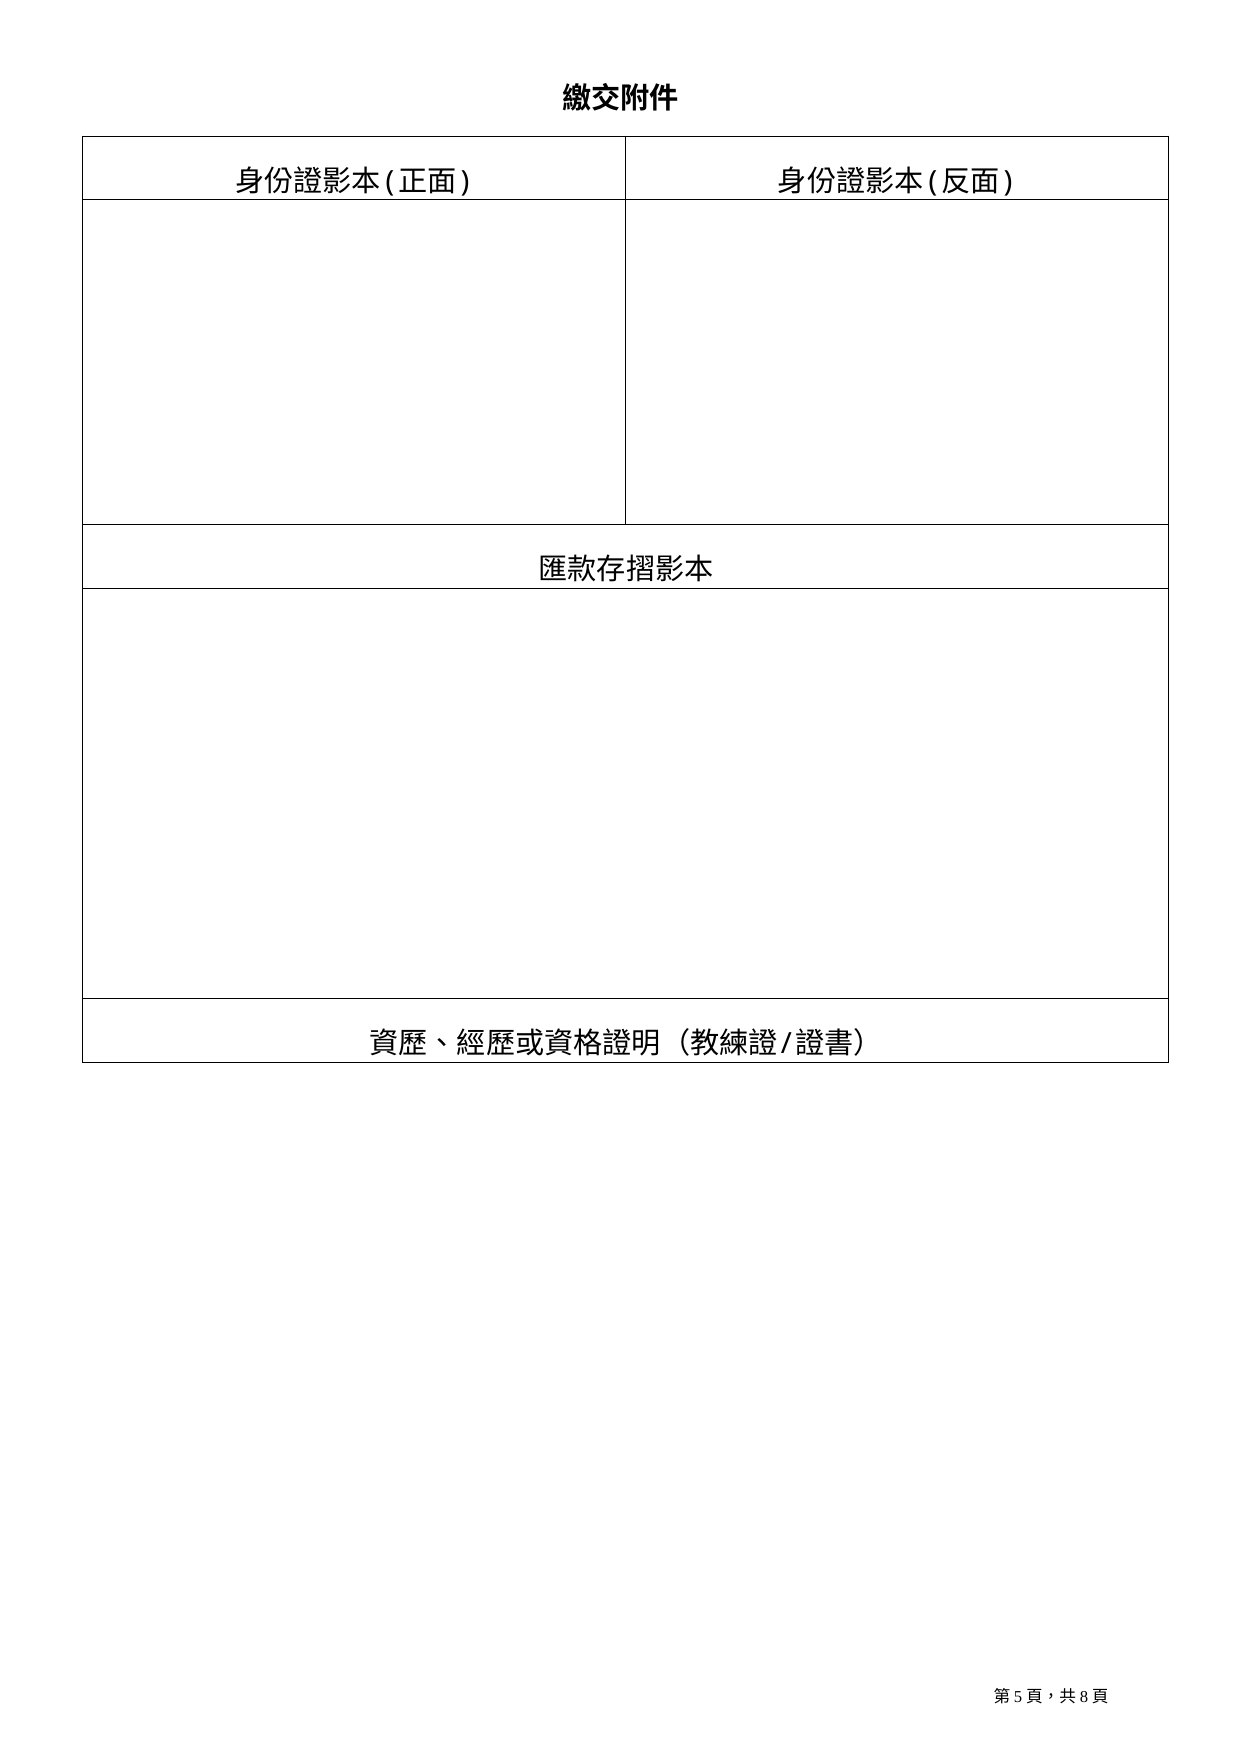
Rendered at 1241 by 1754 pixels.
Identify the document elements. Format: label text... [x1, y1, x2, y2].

table_cell 匯款存摺影本 [83, 525, 1168, 587]
text 繳交附件 [94, 54, 1146, 117]
table_header 身份證影本(反面) [626, 137, 1168, 199]
table_header 身份證影本(正面) [83, 137, 625, 199]
table_cell [626, 200, 1168, 524]
table_cell 資歷、經歷或資格證明（教練證/證書） [83, 999, 1168, 1062]
table_cell [83, 589, 1168, 998]
table_cell [83, 200, 625, 524]
